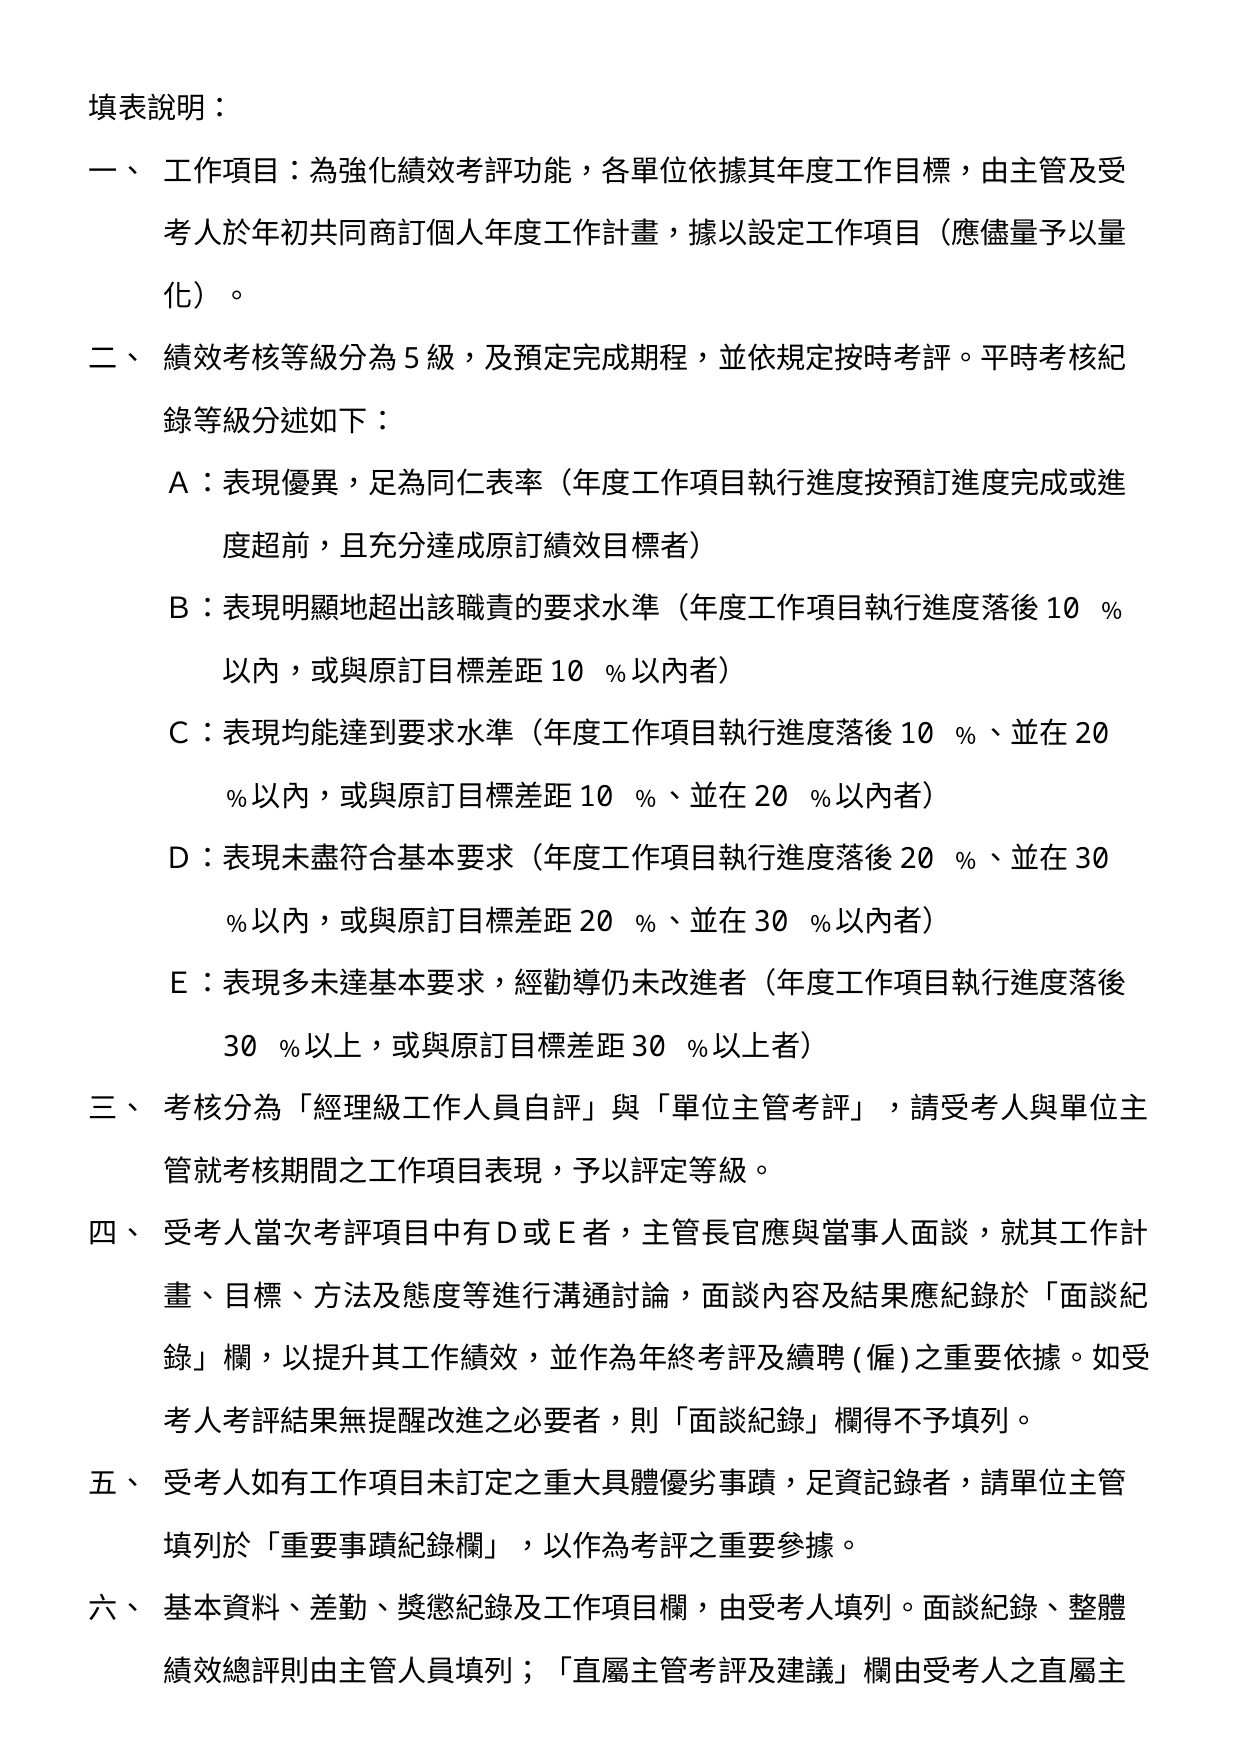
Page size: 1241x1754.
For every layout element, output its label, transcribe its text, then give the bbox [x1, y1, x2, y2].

text Ｂ：表現明顯地超出該職責的要求水準（年度工作項目執行進度落後10 ﹪以內，或與原訂目標差距10 ﹪以內者） [164, 564, 1152, 689]
text Ｄ：表現未盡符合基本要求（年度工作項目執行進度落後20 ﹪、並在30 ﹪以內，或與原訂目標差距20 ﹪、並在30 ﹪以內者） [164, 814, 1152, 939]
text Ｃ：表現均能達到要求水準（年度工作項目執行進度落後10 ﹪、並在20 ﹪以內，或與原訂目標差距10 ﹪、並在20 ﹪以內者） [164, 689, 1152, 814]
list 考核分為「經理級工作人員自評」與「單位主管考評」，請受考人與單位主管就考核期間之工作項目表現，予以評定等級。 [89, 1064, 1152, 1189]
text Ａ：表現優異，足為同仁表率（年度工作項目執行進度按預訂進度完成或進度超前，且充分達成原訂績效目標者） [164, 439, 1152, 564]
list 工作項目：為強化績效考評功能，各單位依據其年度工作目標，由主管及受考人於年初共同商訂個人年度工作計畫，據以設定工作項目（應儘量予以量化）。 [89, 127, 1152, 314]
list 績效考核等級分為5級，及預定完成期程，並依規定按時考評。平時考核紀錄等級分述如下： [89, 314, 1152, 439]
list 受考人當次考評項目中有Ｄ或Ｅ者，主管長官應與當事人面談，就其工作計畫、目標、方法及態度等進行溝通討論，面談內容及結果應紀錄於「面談紀錄」欄，以提升其工作績效，並作為年終考評及續聘(僱)之重要依據。如受考人考評結果無提醒改進之必要者，則「面談紀錄」欄得不予填列。 [89, 1189, 1152, 1439]
list 基本資料、差勤、獎懲紀錄及工作項目欄，由受考人填列。面談紀錄、整體績效總評則由主管人員填列；「直屬主管考評及建議」欄由受考人之直屬主 [89, 1564, 1152, 1689]
text Ｅ：表現多未達基本要求，經勸導仍未改進者（年度工作項目執行進度落後30 ﹪以上，或與原訂目標差距30 ﹪以上者） [164, 939, 1152, 1064]
list 受考人如有工作項目未訂定之重大具體優劣事蹟，足資記錄者，請單位主管填列於「重要事蹟紀錄欄」，以作為考評之重要參據。 [89, 1439, 1152, 1564]
text 填表說明： [89, 64, 1152, 127]
